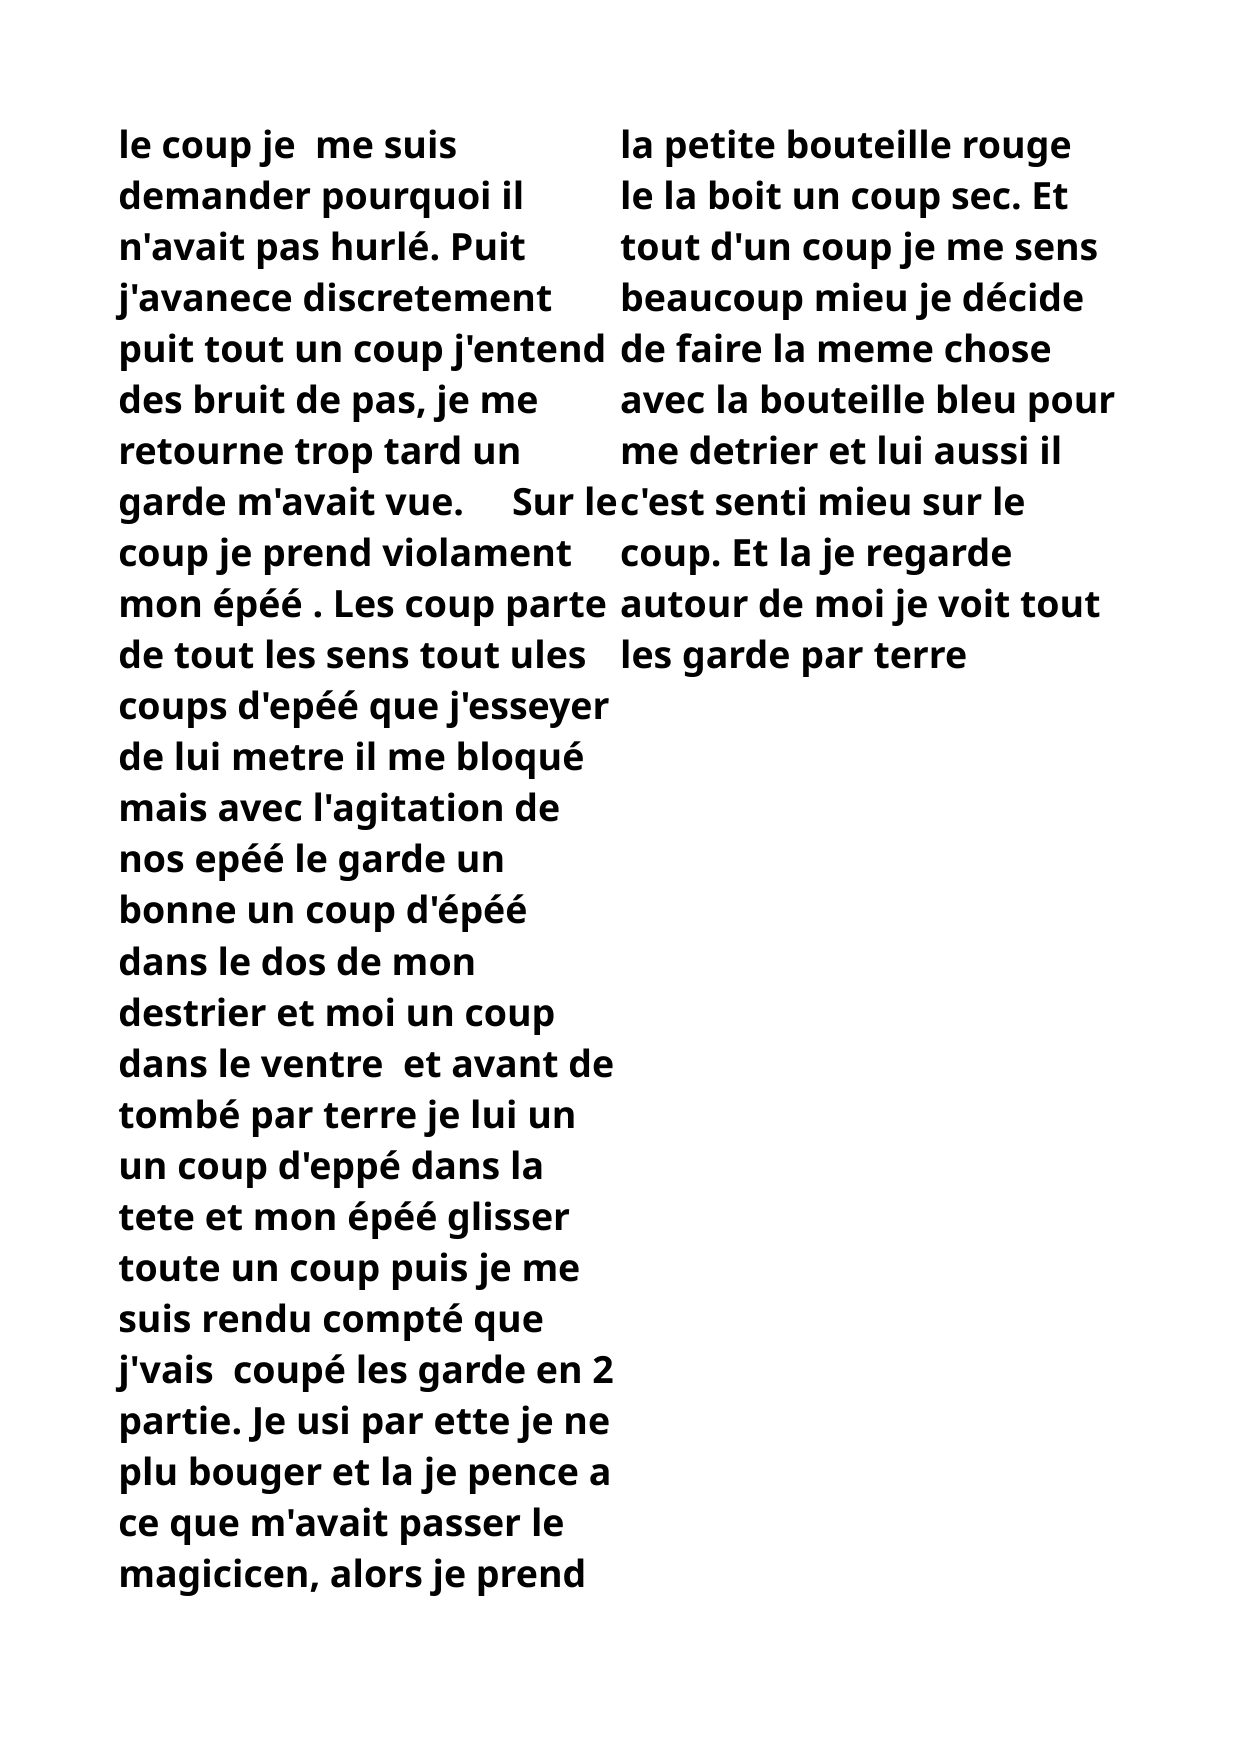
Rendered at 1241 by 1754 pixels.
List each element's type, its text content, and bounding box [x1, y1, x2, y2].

text « j'ai vu ton le château il a plein de gardes devant a toi de faire attention et de les combatre. Il faut que tu prénné une chemain vers le nord parce que si tu passe vers l'est sa sera plus long. » A ce moment la je monte mon destrier , et remercie, je remerci le géan et je prend la route. Mon destrier et moi nous galopons pedant des heures. Puit nous nous approchons du château. Et je voit un garde je decide de m'approché de lui sens faire de bruit. Alors je m'approche lui il et de dos et tout un coup je prend mon épéé, je la dirige vers son dos et je le plante. Sur le coup je me suis demander pourquoi il n'avait pas hurlé. Puit j'avanece discretement puit tout un coup j'entend des bruit de pas, je me retourne trop tard un garde m'avait vue. Sur le coup je prend violament mon épéé . Les coup parte de tout les sens tout ules coups d'epéé que j'esseyer de lui metre il me bloqué mais avec l'agitation de nos epéé le garde un bonne un coup d'épéé dans le dos de mon destrier et moi un coup dans le ventre et avant de tombé par terre je lui un un coup d'eppé dans la tete et mon épéé glisser toute un coup puis je me suis rendu compté que j'vais coupé les garde en 2 partie. Je usi par ette je ne plu bouger et la je pence a ce que m'avait passer le magicicen, alors je prend la petite bouteille rouge le la boit un coup sec. Et tout d'un coup je me sens beaucoup mieu je décide de faire la meme chose avec la bouteille bleu pour me detrier et lui aussi il c'est senti mieu sur le coup. Et la je regarde autour de moi je voit tout les garde par terre [118, 118, 1122, 1598]
